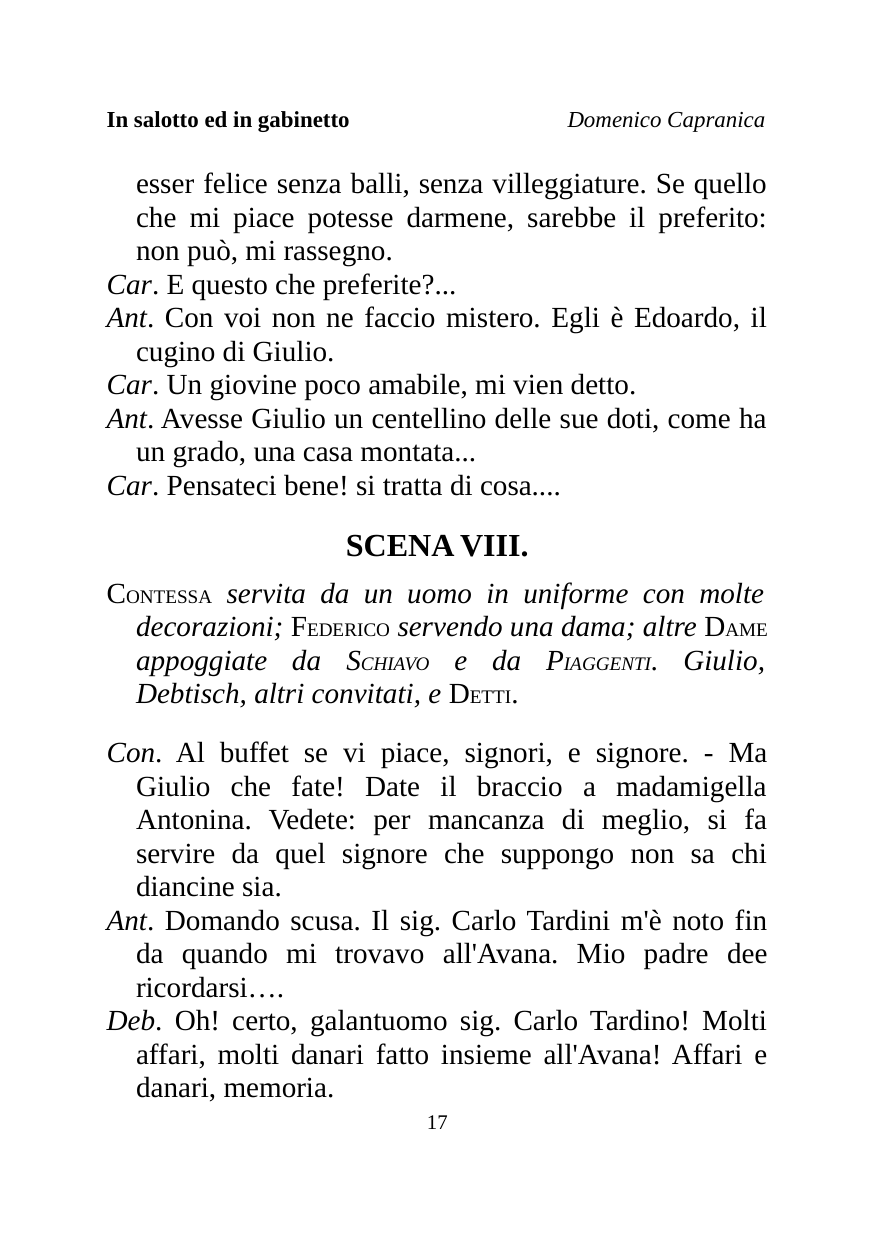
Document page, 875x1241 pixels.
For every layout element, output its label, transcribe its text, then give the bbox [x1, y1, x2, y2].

text Con. Al buffet se vi piace, signori, e signore. - Ma Giulio che fate! Date il braccio a madamigella Antonina. Vedete: per mancanza di meglio, si fa servire da quel signore che suppongo non sa chi diancine sia. [106, 735, 768, 903]
text Car. E questo che preferite?... [106, 267, 768, 300]
text Contessa servita da un uomo in uniforme con molte decorazioni; Federico servendo una dama; altre Dame appoggiate da Schiavo e da Piaggenti. Giulio, Debtisch, altri convitati, e Detti. [106, 576, 768, 710]
subtitle SCENA VIII. [106, 527, 768, 563]
text esser felice senza balli, senza villeggiature. Se quello che mi piace potesse darmene, sarebbe il preferito: non può, mi rassegno. [106, 166, 768, 267]
text Ant. Domando scusa. Il sig. Carlo Tardini m'è noto fin da quando mi trovavo all'Avana. Mio padre dee ricordarsi…. [106, 903, 768, 1003]
text Ant. Con voi non ne faccio mistero. Egli è Edoardo, il cugino di Giulio. [106, 300, 768, 367]
text Car. Pensateci bene! si tratta di cosa.... [106, 468, 768, 502]
text Car. Un giovine poco amabile, mi vien detto. [106, 367, 768, 401]
text Deb. Oh! certo, galantuomo sig. Carlo Tardino! Molti affari, molti danari fatto insieme all'Avana! Affari e danari, memoria. [106, 1003, 768, 1104]
text Ant. Avesse Giulio un centellino delle sue doti, come ha un grado, una casa montata... [106, 401, 768, 468]
